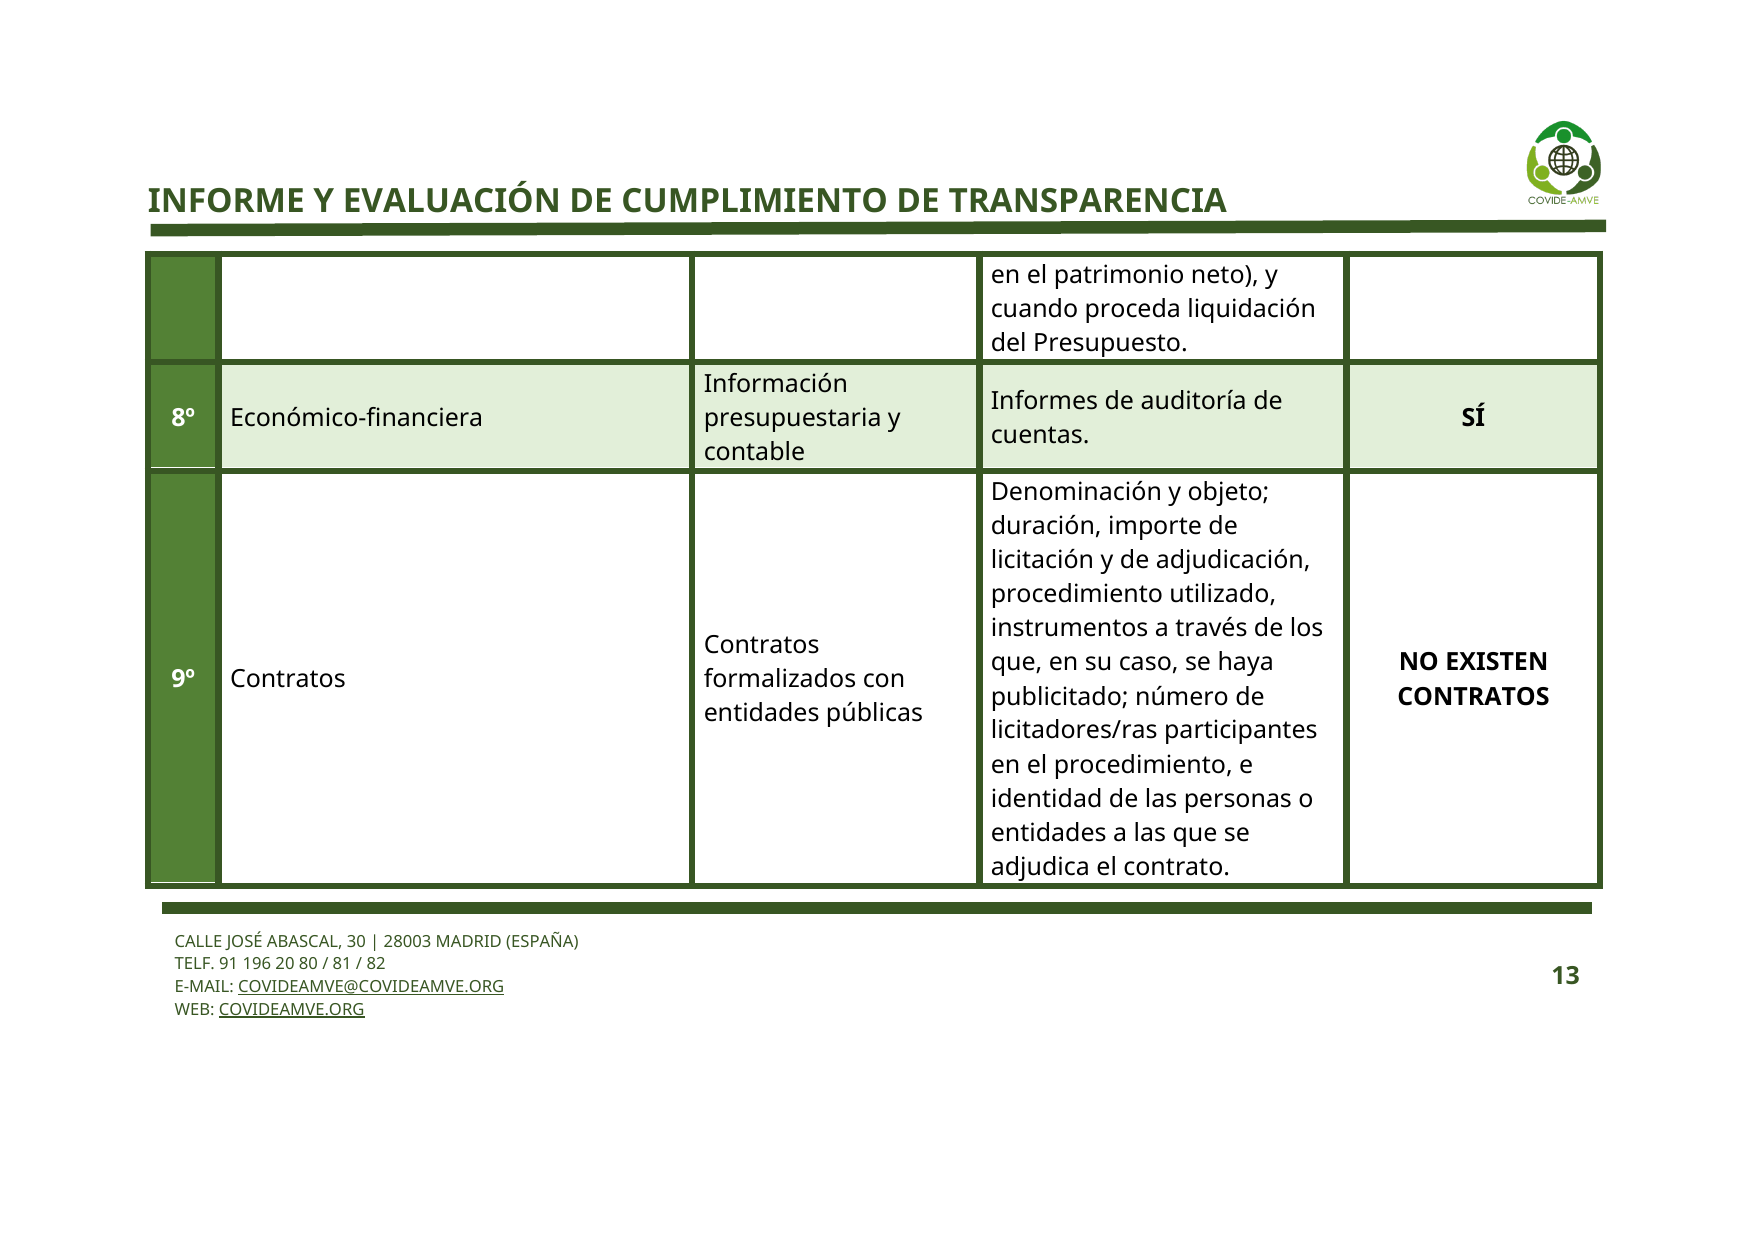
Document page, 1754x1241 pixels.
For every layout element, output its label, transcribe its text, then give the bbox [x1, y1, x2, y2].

table_cell en el patrimonio neto), y cuando proceda liquidación del Presupuesto. [983, 257, 1343, 359]
table_cell [151, 257, 215, 359]
table_cell [222, 257, 689, 359]
table_cell 9º [151, 474, 215, 882]
table_cell [695, 257, 976, 359]
table_cell 8º [151, 365, 215, 467]
table_cell [1350, 257, 1597, 359]
table_cell Denominación y objeto; duración, importe de licitación y de adjudicación, procedimiento utilizado, instrumentos a través de los que, en su caso, se haya publicitado; número de licitadores/ras participantes en el procedimiento, e identidad de las personas o entidades a las que se adjudica el contrato. [983, 474, 1343, 882]
table_cell Informes de auditoría de cuentas. [983, 365, 1343, 467]
table_cell Contratos formalizados con entidades públicas [695, 474, 976, 882]
table_cell NO EXISTEN CONTRATOS [1350, 474, 1597, 882]
table_cell Económico-financiera [222, 365, 689, 467]
table_cell Información presupuestaria y contable [695, 365, 976, 467]
table_cell Contratos [222, 474, 689, 882]
table_cell SÍ [1350, 365, 1597, 467]
